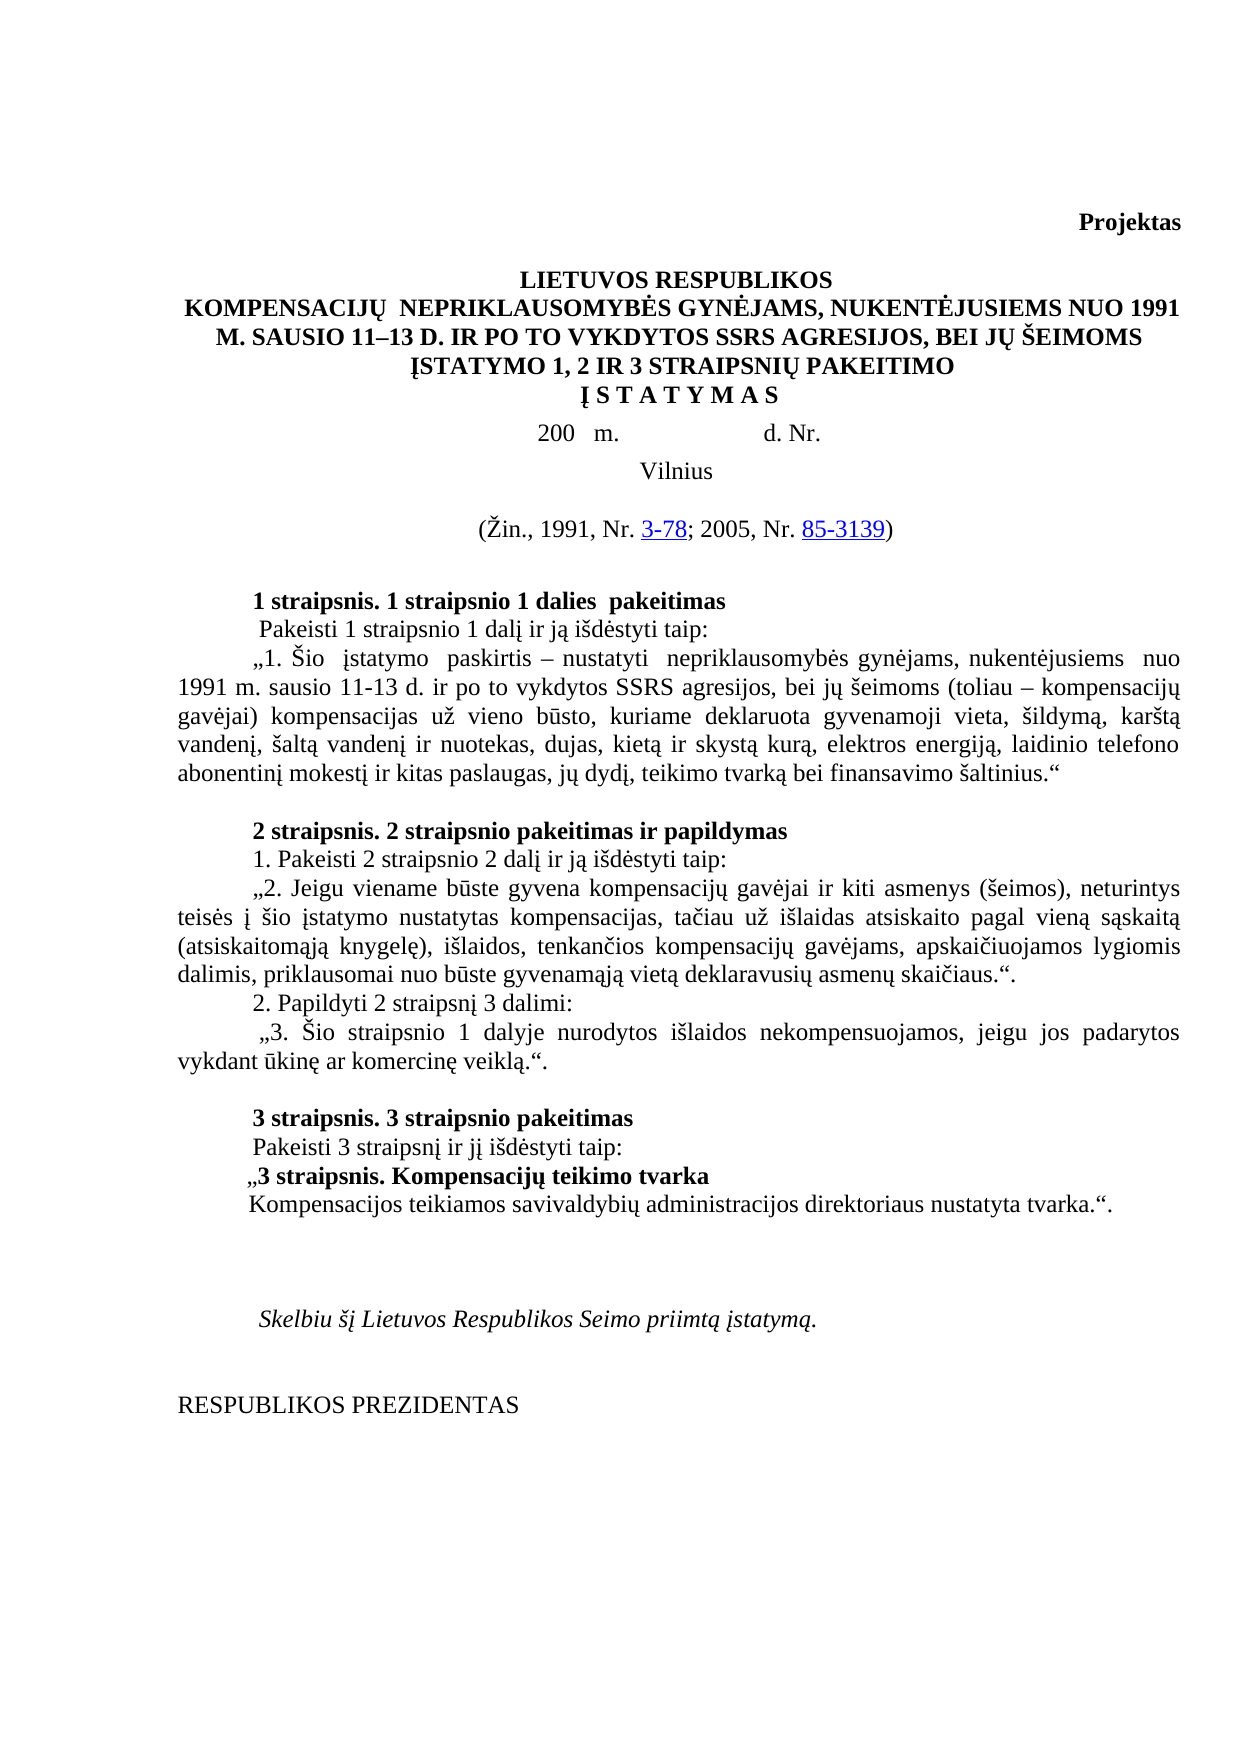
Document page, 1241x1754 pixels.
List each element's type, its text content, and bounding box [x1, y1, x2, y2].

text (Žin., 1991, Nr. 3-78; 2005, Nr. 85-3139) [177, 514, 1181, 543]
text KOMPENSACIJŲ NEPRIKLAUSOMYBĖS GYNĖJAMS, NUKENTĖJUSIEMS NUO 1991 M. SAUSIO 11–13 D. IR PO TO VYKDYTOS SSRS AGRESIJOS, BEI JŲ ŠEIMOMS [177, 293, 1181, 351]
text Į S T A T Y M A S [177, 380, 1181, 408]
text 200 m. d. Nr. [177, 418, 1181, 447]
text 3 straipsnis. 3 straipsnio pakeitimas [177, 1103, 1181, 1132]
text Skelbiu šį Lietuvos Respublikos Seimo priimtą įstatymą. [177, 1304, 1181, 1333]
text 2. Papildyti 2 straipsnį 3 dalimi: [177, 988, 1181, 1017]
text „1. Šio įstatymo paskirtis – nustatyti nepriklausomybės gynėjams, nukentėjusiems nuo 1991 m. sausio 11-13 d. ir po to vykdytos SSRS agresijos, bei jų šeimoms (toliau – kompensacijų gavėjai) kompensacijas už vieno būsto, kuriame deklaruota gyvenamoji vieta, šildymą, karštą vandenį, šaltą vandenį ir nuotekas, dujas, kietą ir skystą kurą, elektros energiją, laidinio telefono abonentinį mokestį ir kitas paslaugas, jų dydį, teikimo tvarką bei finansavimo šaltinius.“ [177, 643, 1181, 787]
text Projektas [177, 207, 1181, 236]
text Vilnius [177, 456, 1181, 485]
text RESPUBLIKOS PREZIDENTAS [177, 1390, 1181, 1419]
text „3 straipsnis. Kompensacijų teikimo tvarka [177, 1161, 1181, 1189]
text „2. Jeigu viename būste gyvena kompensacijų gavėjai ir kiti asmenys (šeimos), neturintys teisės į šio įstatymo nustatytas kompensacijas, tačiau už išlaidas atsiskaito pagal vieną sąskaitą (atsiskaitomąją knygelę), išlaidos, tenkančios kompensacijų gavėjams, apskaičiuojamos lygiomis dalimis, priklausomai nuo būste gyvenamąją vietą deklaravusių asmenų skaičiaus.“. [177, 873, 1181, 988]
text 1. Pakeisti 2 straipsnio 2 dalį ir ją išdėstyti taip: [177, 844, 1181, 873]
text ĮSTATYMO 1, 2 IR 3 STRAIPSNIŲ PAKEITIMO [177, 351, 1181, 380]
text Kompensacijos teikiamos savivaldybių administracijos direktoriaus nustatyta tvarka.“. [177, 1189, 1181, 1218]
text Pakeisti 1 straipsnio 1 dalį ir ją išdėstyti taip: [177, 614, 1181, 643]
text Pakeisti 3 straipsnį ir jį išdėstyti taip: [177, 1132, 1181, 1161]
text 2 straipsnis. 2 straipsnio pakeitimas ir papildymas [177, 816, 1181, 844]
text „3. Šio straipsnio 1 dalyje nurodytos išlaidos nekompensuojamos, jeigu jos padarytos vykdant ūkinę ar komercinę veiklą.“. [177, 1017, 1181, 1074]
text LIETUVOS RESPUBLIKOS [177, 265, 1181, 293]
text 1 straipsnis. 1 straipsnio 1 dalies pakeitimas [177, 586, 1181, 614]
